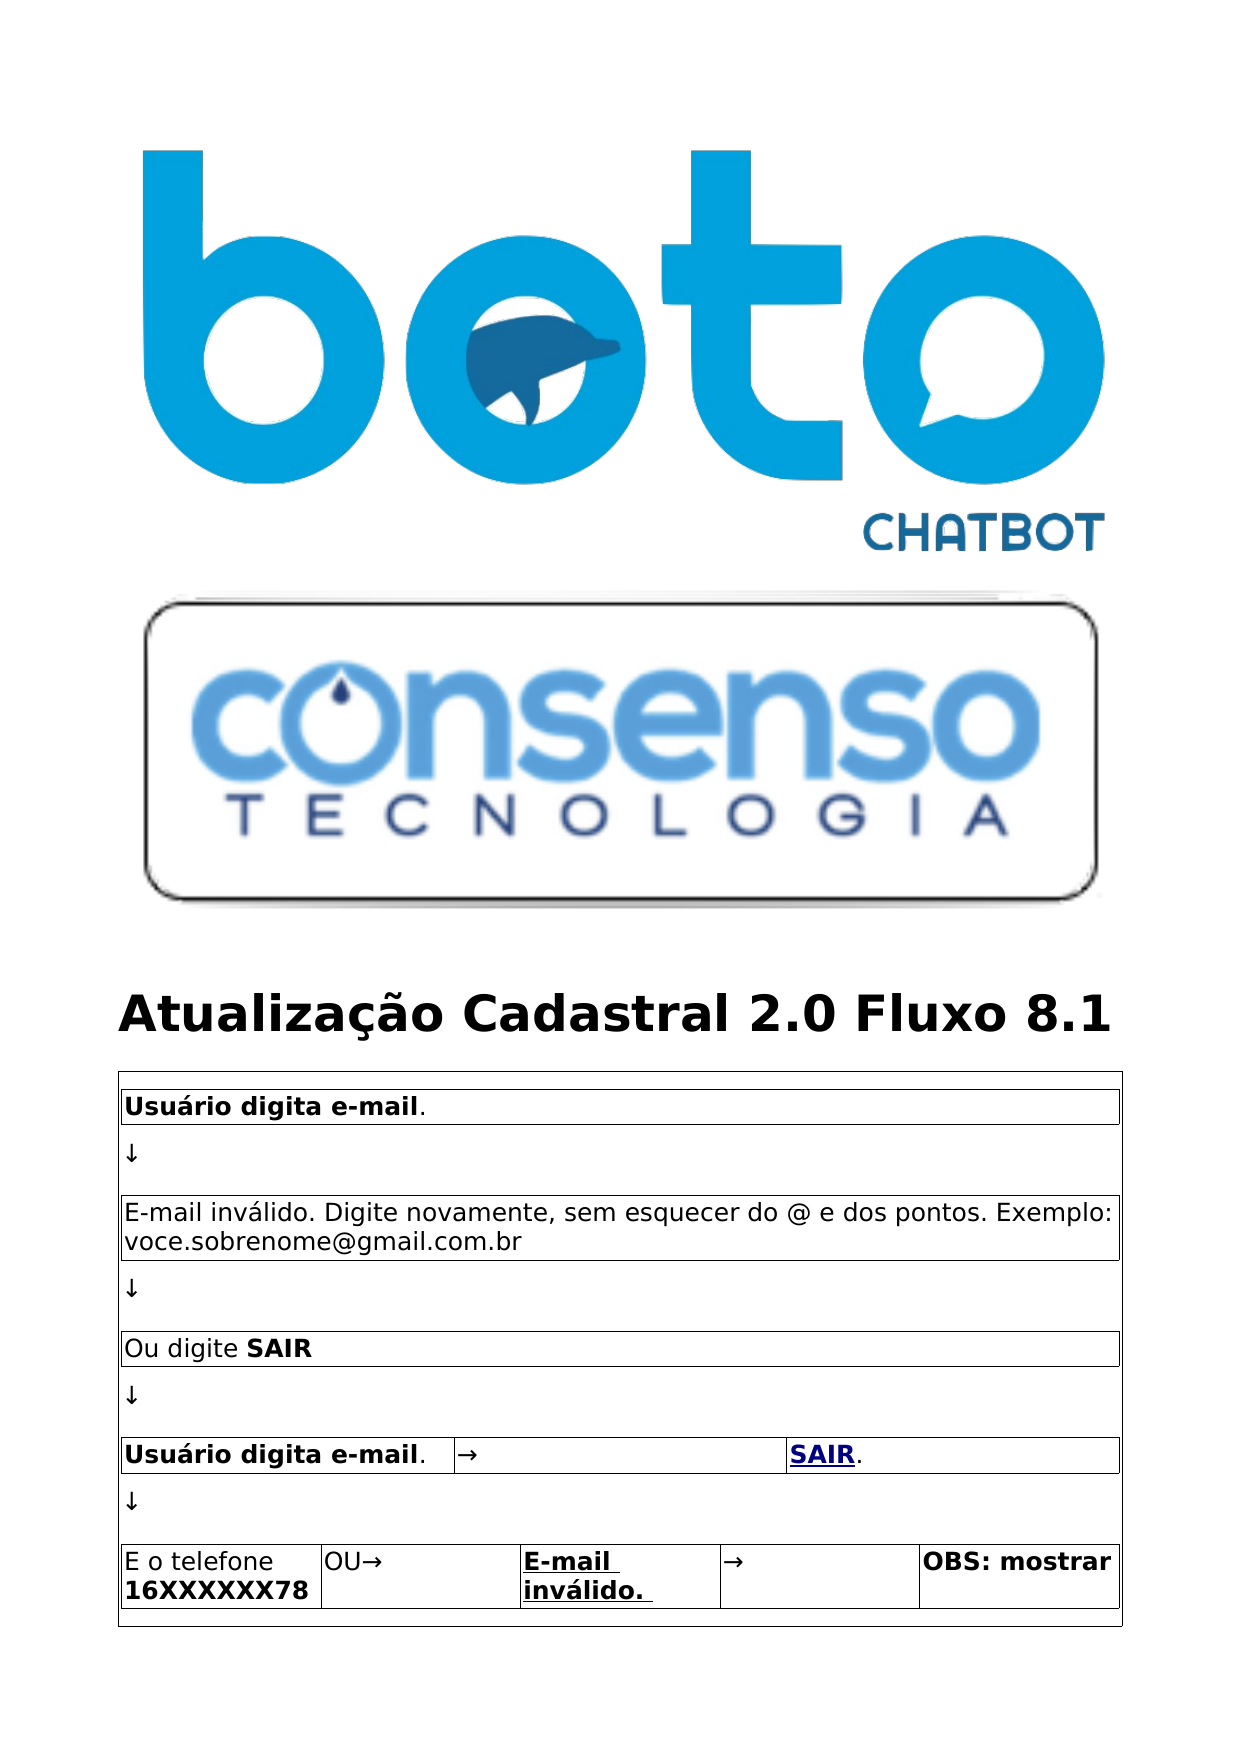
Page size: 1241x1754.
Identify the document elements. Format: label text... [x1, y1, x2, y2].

table_header ↓ ↓ ↓ ↓ [119, 1072, 1122, 1626]
table_header E-mail inválido. [521, 1545, 720, 1608]
picture [118, 586, 1123, 936]
table_header OBS: mostrar [920, 1545, 1119, 1608]
table_header E o telefone 16XXXXXX78 [122, 1545, 321, 1608]
subtitle Atualização Cadastral 2.0 Fluxo 8.1 [118, 985, 1122, 1044]
table_header SAIR. [787, 1438, 1119, 1472]
table_header Usuário digita e-mail. [122, 1438, 454, 1472]
table_header E-mail inválido. Digite novamente, sem esquecer do @ e dos pontos. Exemplo: voce.sobrenome@gmail.com.br [122, 1196, 1119, 1259]
table_header OU→ [322, 1545, 520, 1608]
table_header → [721, 1545, 919, 1608]
table_header → [455, 1438, 786, 1472]
table_header Ou digite SAIR [122, 1332, 1119, 1366]
picture [118, 118, 1123, 575]
table_header Usuário digita e-mail. [122, 1090, 1119, 1124]
